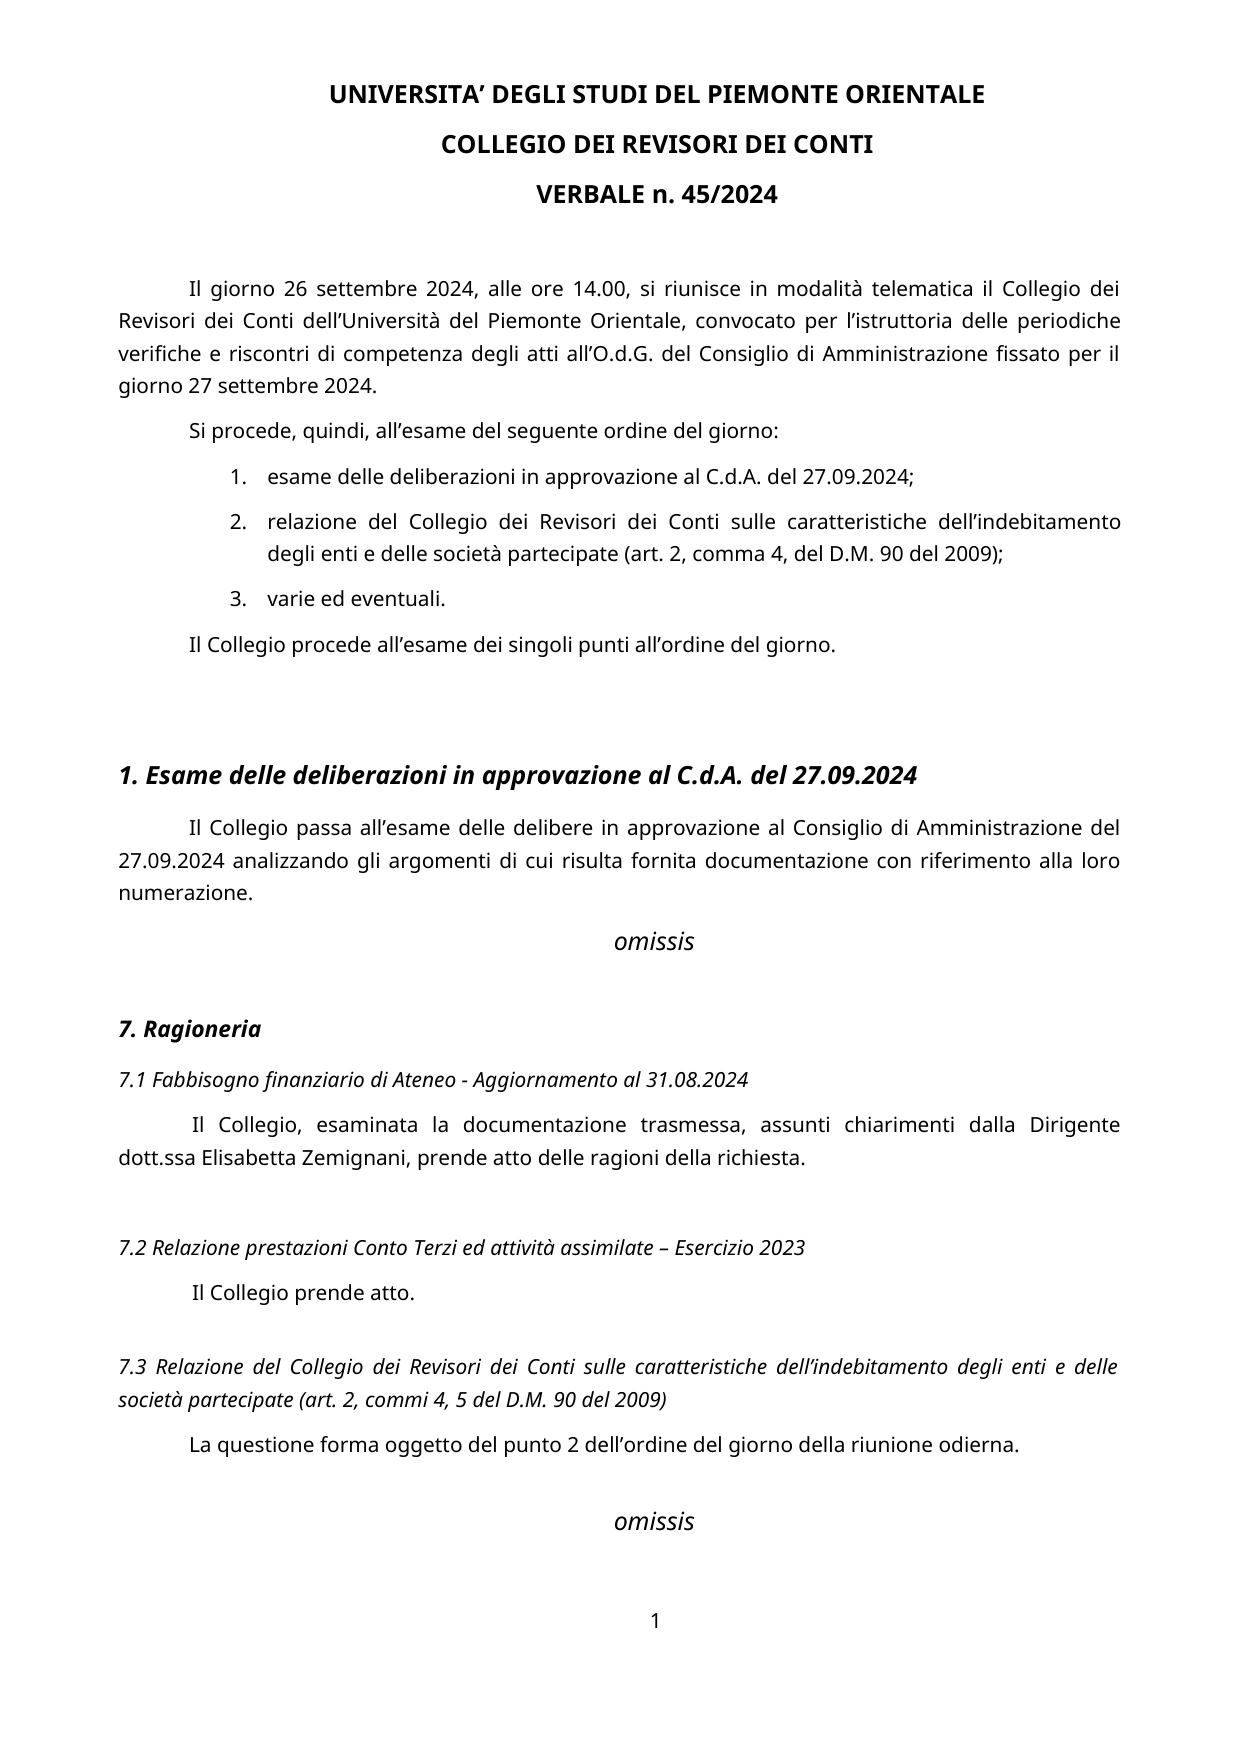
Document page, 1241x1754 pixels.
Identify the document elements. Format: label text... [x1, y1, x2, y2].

text Il giorno 26 settembre 2024, alle ore 14.00, si riunisce in modalità telematica il Collegio dei Revisori dei Conti dell’Università del Piemonte Orientale, convocato per l’istruttoria delle periodiche verifiche e riscontri di competenza degli atti all’O.d.G. del Consiglio di Amministrazione fissato per il giorno 27 settembre 2024. [118, 274, 1122, 400]
text UNIVERSITA’ DEGLI STUDI DEL PIEMONTE ORIENTALE [118, 74, 1122, 111]
text 7.3 Relazione del Collegio dei Revisori dei Conti sulle caratteristiche dell’indebitamento degli enti e delle società partecipate (art. 2, commi 4, 5 del D.M. 90 del 2009) [118, 1352, 1122, 1413]
text omissis [118, 923, 1122, 958]
text Il Collegio passa all’esame delle delibere in approvazione al Consiglio di Amministrazione del 27.09.2024 analizzando gli argomenti di cui risulta fornita documentazione con riferimento alla loro numerazione. [118, 813, 1122, 907]
text 7.1 Fabbisogno finanziario di Ateneo - Aggiornamento al 31.08.2024 [118, 1065, 1122, 1094]
subtitle 7. Ragioneria [118, 1013, 1122, 1044]
text 7.2 Relazione prestazioni Conto Terzi ed attività assimilate – Esercizio 2023 [118, 1233, 1122, 1262]
text Il Collegio procede all’esame dei singoli punti all’ordine del giorno. [118, 630, 1122, 658]
list esame delle deliberazioni in approvazione al C.d.A. del 27.09.2024; [229, 462, 1122, 490]
text COLLEGIO DEI REVISORI DEI CONTI [118, 124, 1122, 161]
text La questione forma oggetto del punto 2 dell’ordine del giorno della riunione odierna. [118, 1430, 1122, 1458]
text VERBALE n. 45/2024 [118, 174, 1122, 211]
text Il Collegio, esaminata la documentazione trasmessa, assunti chiarimenti dalla Dirigente dott.ssa Elisabetta Zemignani, prende atto delle ragioni della richiesta. [118, 1110, 1122, 1171]
subtitle 1. Esame delle deliberazioni in approvazione al C.d.A. del 27.09.2024 [118, 757, 1122, 791]
text Si procede, quindi, all’esame del seguente ordine del giorno: [118, 417, 1122, 445]
list relazione del Collegio dei Revisori dei Conti sulle caratteristiche dell’indebitamento degli enti e delle società partecipate (art. 2, comma 4, del D.M. 90 del 2009); [229, 507, 1122, 568]
list varie ed eventuali. [229, 584, 1122, 613]
text omissis [118, 1504, 1122, 1538]
text Il Collegio prende atto. [118, 1278, 1122, 1307]
